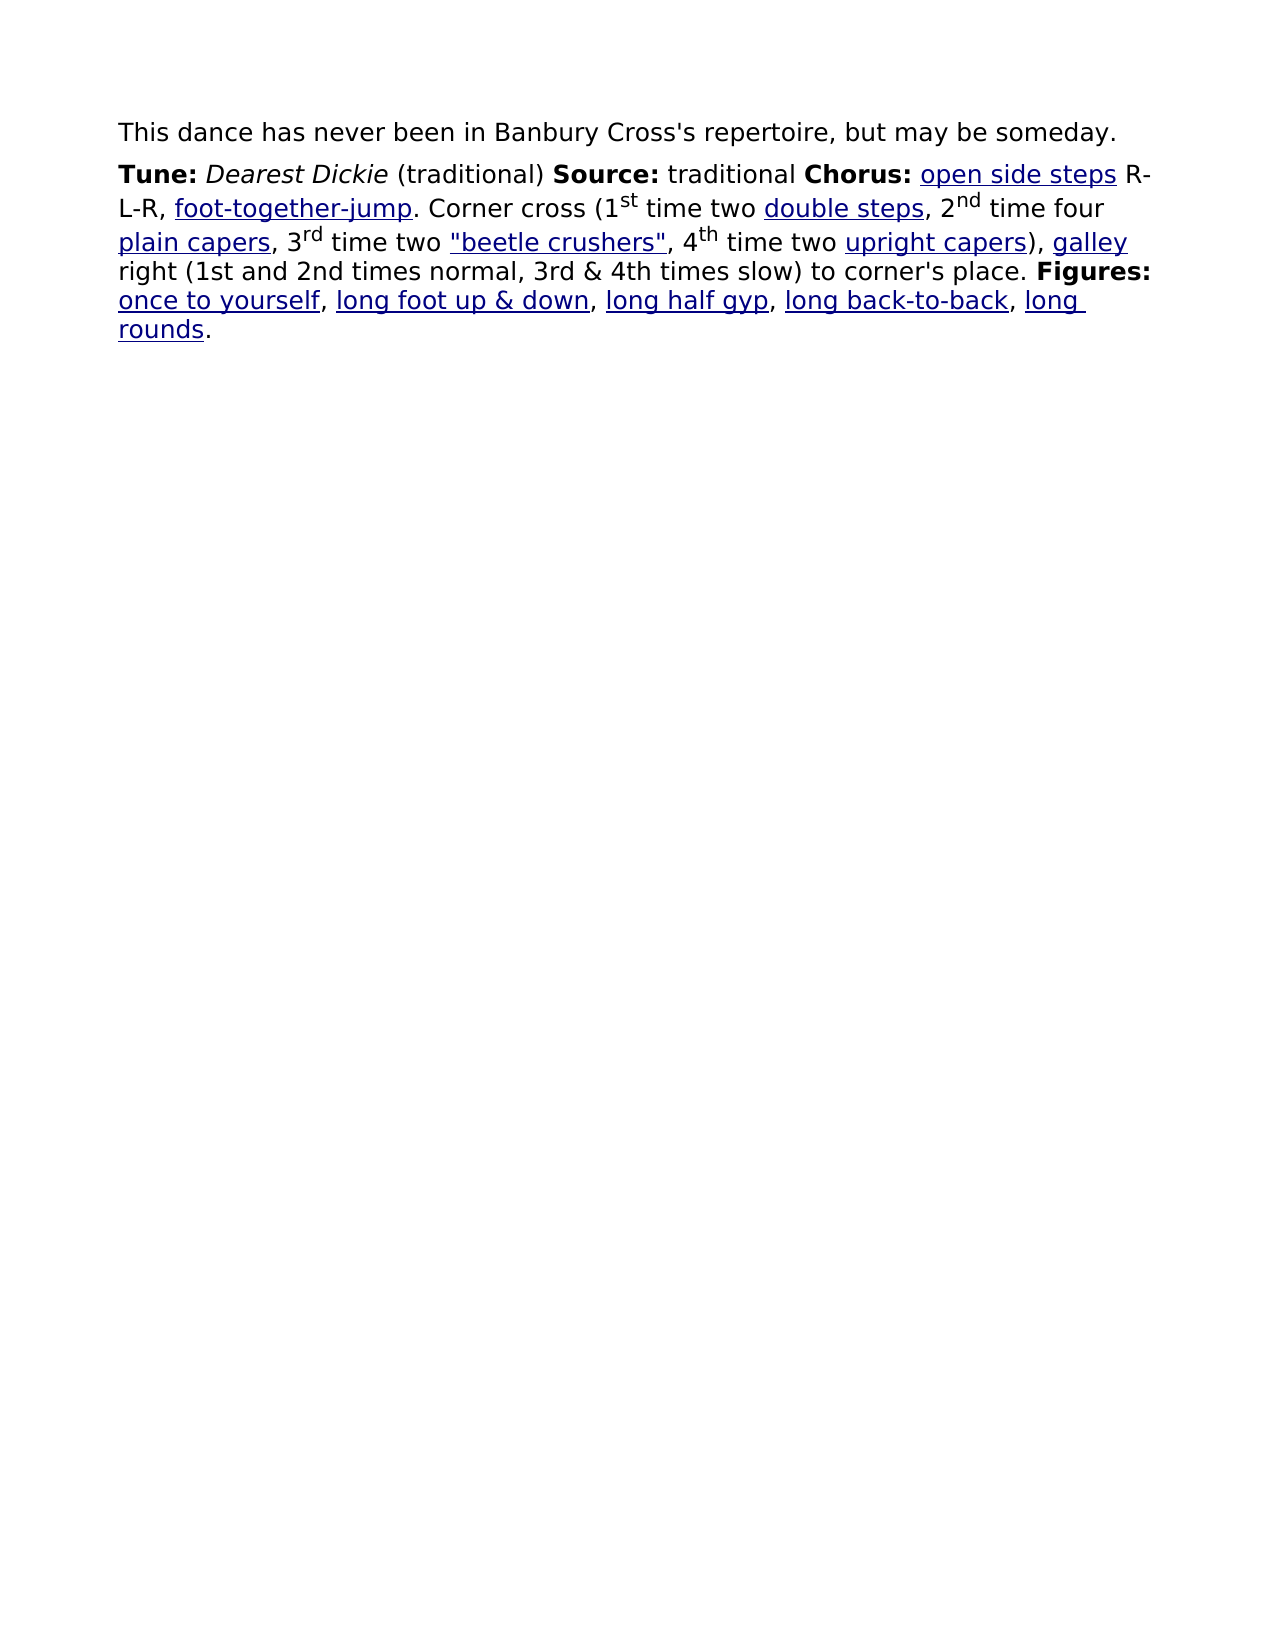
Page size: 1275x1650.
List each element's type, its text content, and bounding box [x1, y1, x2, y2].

text This dance has never been in Banbury Cross's repertoire, but may be someday. [118, 118, 1157, 147]
text Tune: Dearest Dickie (traditional) Source: traditional Chorus: open side steps R-L-R, foot-together-jump. Corner cross (1st time two double steps, 2nd time four plain capers, 3rd time two "beetle crushers", 4th time two upright capers), galley right (1st and 2nd times normal, 3rd & 4th times slow) to corner's place. Figures: once to yourself, long foot up & down, long half gyp, long back-to-back, long rounds. [118, 160, 1157, 344]
